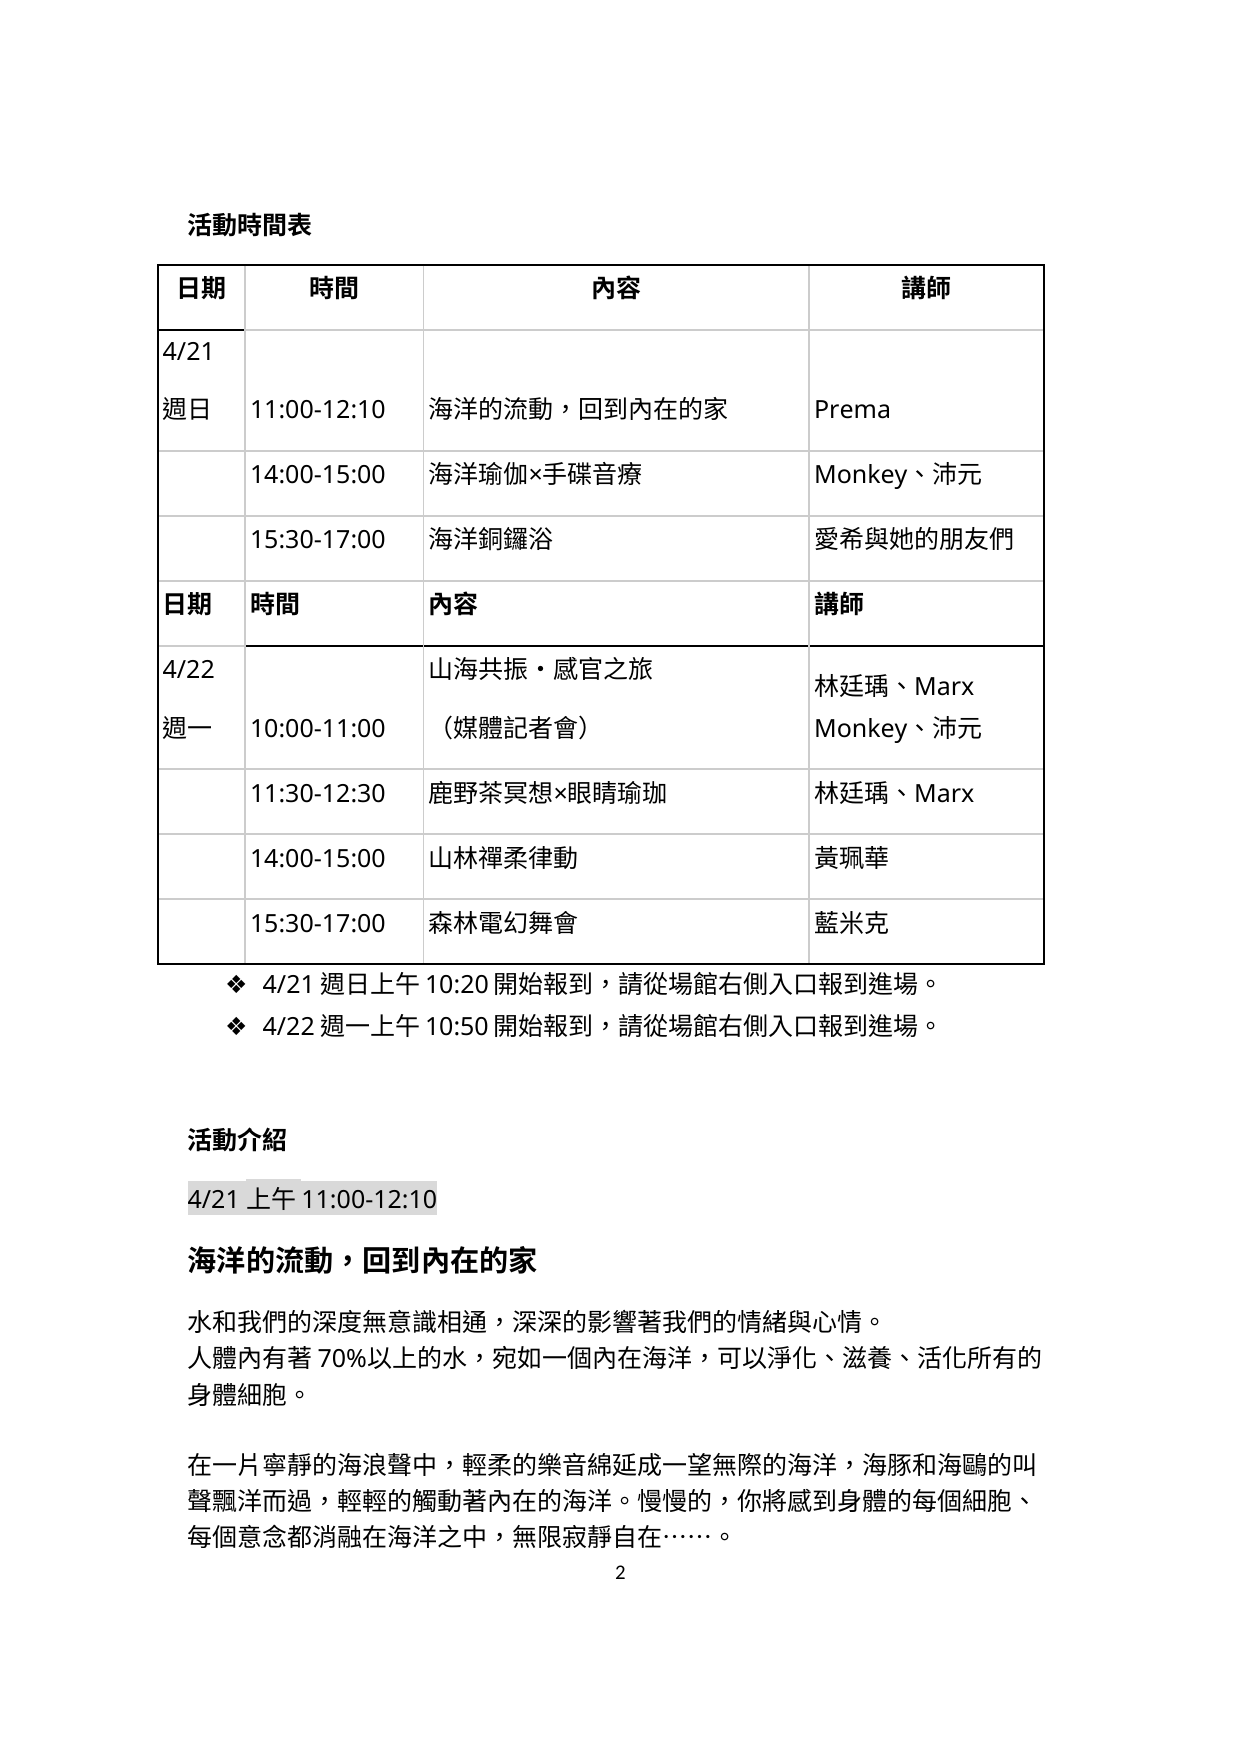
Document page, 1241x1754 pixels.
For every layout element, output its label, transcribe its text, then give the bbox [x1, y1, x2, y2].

table_cell Prema [810, 331, 1043, 450]
table_cell 藍米克 [810, 900, 1043, 963]
text 活動時間表 [187, 206, 1053, 242]
text 在一片寧靜的海浪聲中，輕柔的樂音綿延成一望無際的海洋，海豚和海鷗的叫聲飄洋而過，輕輕的觸動著內在的海洋。慢慢的，你將感到身體的每個細胞、每個意念都消融在海洋之中，無限寂靜自在……。 [187, 1445, 1053, 1554]
table_header 講師 [810, 266, 1043, 329]
table_cell 15:30-17:00 [246, 900, 423, 963]
list 4/22週一上午10:50開始報到，請從場館右側入口報到進場。 [225, 1007, 1053, 1043]
table_cell 時間 [246, 582, 423, 645]
text 4/21 上午11:00-12:10 [187, 1179, 1053, 1215]
text 活動介紹 [187, 1121, 1053, 1157]
table_cell 海洋銅鑼浴 [424, 517, 808, 580]
table_cell 內容 [424, 582, 808, 645]
table_cell 10:00-11:00 [246, 647, 423, 768]
table_cell 愛希與她的朋友們 [810, 517, 1043, 580]
table_cell [159, 900, 244, 963]
table_cell Monkey、沛元 [810, 452, 1043, 515]
table_cell [159, 770, 244, 833]
text 人體內有著70%以上的水，宛如一個內在海洋，可以淨化、滋養、活化所有的身體細胞。 [187, 1339, 1053, 1411]
table_header 日期 [159, 266, 244, 329]
table_cell [159, 517, 244, 580]
table_cell 11:30-12:30 [246, 770, 423, 833]
table_cell 黃珮華 [810, 835, 1043, 898]
table_cell 山海共振・感官之旅 （媒體記者會） [424, 647, 808, 768]
text 水和我們的深度無意識相通，深深的影響著我們的情緒與心情。 [187, 1303, 1053, 1339]
table_cell 林廷瑀、Marx [810, 770, 1043, 833]
table_cell 海洋的流動，回到內在的家 [424, 331, 808, 450]
table_cell 15:30-17:00 [246, 517, 423, 580]
text 海洋的流動，回到內在的家 [187, 1237, 1053, 1280]
table_cell 森林電幻舞會 [424, 900, 808, 963]
list 4/21週日上午10:20開始報到，請從場館右側入口報到進場。 [225, 965, 1053, 1001]
table_cell 14:00-15:00 [246, 452, 423, 515]
table_cell 林廷瑀、Marx Monkey、沛元 [810, 647, 1043, 768]
table_header 時間 [246, 266, 423, 329]
table_header 內容 [424, 266, 808, 329]
table_cell 海洋瑜伽×手碟音療 [424, 452, 808, 515]
table_cell 山林禪柔律動 [424, 835, 808, 898]
table_cell 講師 [810, 582, 1043, 645]
table_cell 4/21 週日 [159, 331, 244, 450]
table_cell 4/22 週一 [159, 647, 244, 768]
table_cell [159, 452, 244, 515]
table_cell 14:00-15:00 [246, 835, 423, 898]
table_cell 11:00-12:10 [246, 331, 423, 450]
table_cell [159, 835, 244, 898]
table_cell 日期 [159, 582, 244, 645]
table_cell 鹿野茶冥想×眼睛瑜珈 [424, 770, 808, 833]
